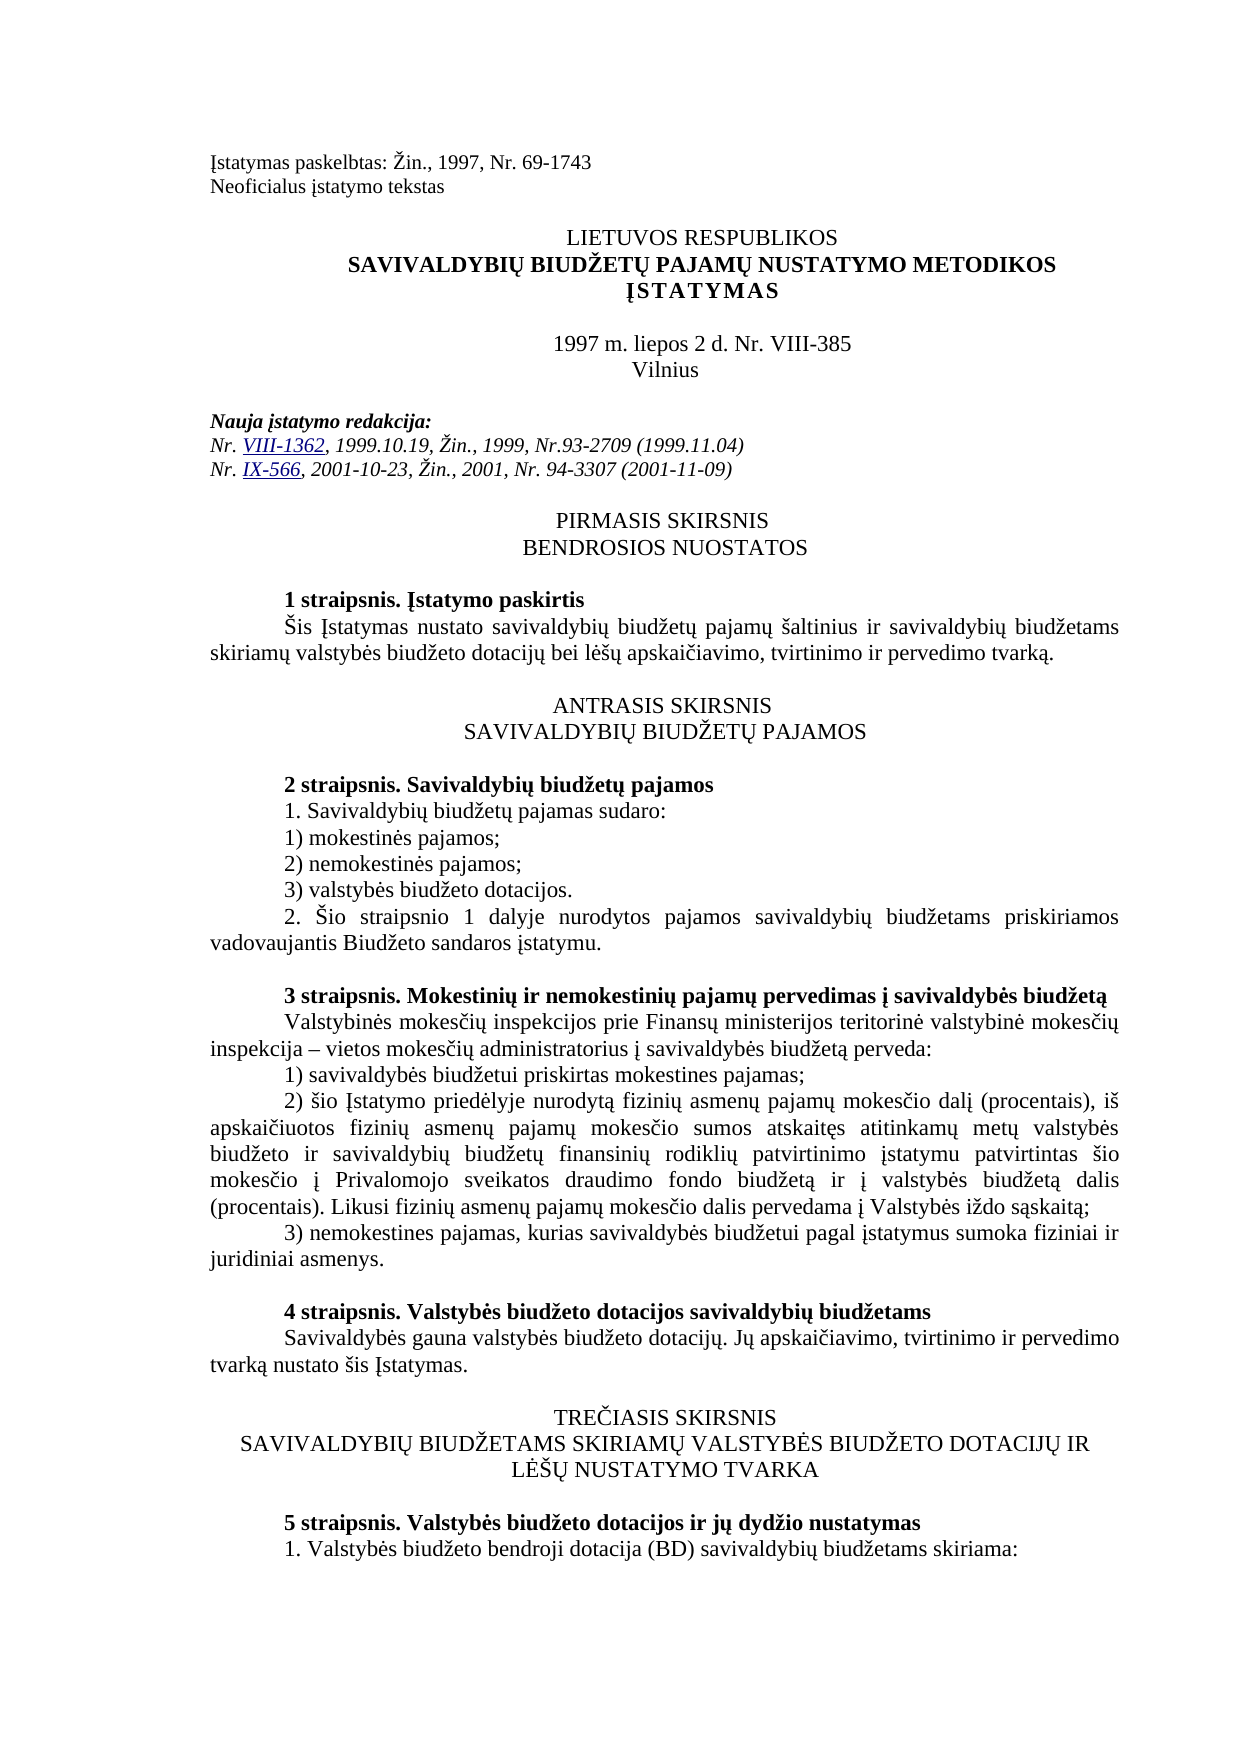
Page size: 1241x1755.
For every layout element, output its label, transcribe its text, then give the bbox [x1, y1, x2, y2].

text Savivaldybės gauna valstybės biudžeto dotacijų. Jų apskaičiavimo, tvirtinimo ir pervedimo tvarką nustato šis Įstatymas. [210, 1324, 1120, 1377]
text Nr. IX-566, 2001-10-23, Žin., 2001, Nr. 94-3307 (2001-11-09) [210, 457, 1120, 481]
text 1) savivaldybės biudžetui priskirtas mokestines pajamas; [210, 1061, 1120, 1087]
subtitle SAVIVALDYBIŲ BIUDŽETŲ PAJAMOS [210, 718, 1120, 745]
text 1. Valstybės biudžeto bendroji dotacija (BD) savivaldybių biudžetams skiriama: [210, 1535, 1120, 1562]
text 1 straipsnis. Įstatymo paskirtis [210, 587, 1120, 613]
text 5 straipsnis. Valstybės biudžeto dotacijos ir jų dydžio nustatymas [210, 1509, 1120, 1535]
text LIETUVOS RESPUBLIKOS [210, 224, 1120, 251]
text SAVIVALDYBIŲ BIUDŽETAMS SKIRIAMŲ VALSTYBĖS BIUDŽETO DOTACIJŲ IR LĖŠŲ NUSTATYMO TVARKA [210, 1430, 1120, 1483]
text Įstatymas paskelbtas: žin., 1997, Nr. 69-1743 [210, 150, 1120, 174]
subtitle ANTRASIS SKIRSNIS [210, 692, 1120, 718]
text 2) šio Įstatymo priedėlyje nurodytą fizinių asmenų pajamų mokesčio dalį (procentais), iš apskaičiuotos fizinių asmenų pajamų mokesčio sumos atskaitęs atitinkamų metų valstybės biudžeto ir savivaldybių biudžetų finansinių rodiklių patvirtinimo įstatymu patvirtintas šio mokesčio į Privalomojo sveikatos draudimo fondo biudžetą ir į valstybės biudžetą dalis (procentais). Likusi fizinių asmenų pajamų mokesčio dalis pervedama į Valstybės iždo sąskaitą; [210, 1087, 1120, 1219]
text 3 straipsnis. Mokestinių ir nemokestinių pajamų pervedimas į savivaldybės biudžetą [210, 982, 1120, 1008]
text 2 straipsnis. Savivaldybių biudžetų pajamos [210, 771, 1120, 797]
text ĮSTATYMAS [210, 277, 1120, 303]
text 2. Šio straipsnio 1 dalyje nurodytos pajamos savivaldybių biudžetams priskiriamos vadovaujantis Biudžeto sandaros įstatymu. [210, 903, 1120, 956]
text 3) nemokestines pajamas, kurias savivaldybės biudžetui pagal įstatymus sumoka fiziniai ir juridiniai asmenys. [210, 1219, 1120, 1272]
text 1997 m. liepos 2 d. Nr. VIII-385 Vilnius [210, 330, 1120, 383]
text Šis Įstatymas nustato savivaldybių biudžetų pajamų šaltinius ir savivaldybių biudžetams skiriamų valstybės biudžeto dotacijų bei lėšų apskaičiavimo, tvirtinimo ir pervedimo tvarką. [210, 613, 1120, 666]
text TREČIASIS SKIRSNIS [210, 1403, 1120, 1430]
text 1. Savivaldybių biudžetų pajamas sudaro: [210, 797, 1120, 824]
text 2) nemokestinės pajamos; [210, 850, 1120, 876]
text BENDROSIOS NUOSTATOS [210, 534, 1120, 560]
text Nauja įstatymo redakcija: [210, 409, 1120, 433]
text 3) valstybės biudžeto dotacijos. [210, 876, 1120, 903]
text Neoficialus įstatymo tekstas [210, 174, 1120, 198]
text Nr. VIII-1362, 1999.10.19, Žin., 1999, Nr.93-2709 (1999.11.04) [210, 433, 1120, 457]
text 4 straipsnis. Valstybės biudžeto dotacijos savivaldybių biudžetams [210, 1298, 1120, 1324]
text SAVIVALDYBIŲ BIUDŽETŲ PAJAMŲ NUSTATYMO METODIKOS [210, 251, 1120, 277]
text Valstybinės mokesčių inspekcijos prie Finansų ministerijos teritorinė valstybinė mokesčių inspekcija – vietos mokesčių administratorius į savivaldybės biudžetą perveda: [210, 1008, 1120, 1061]
text 1) mokestinės pajamos; [210, 824, 1120, 850]
text PIRMASIS SKIRSNIS [210, 507, 1120, 534]
